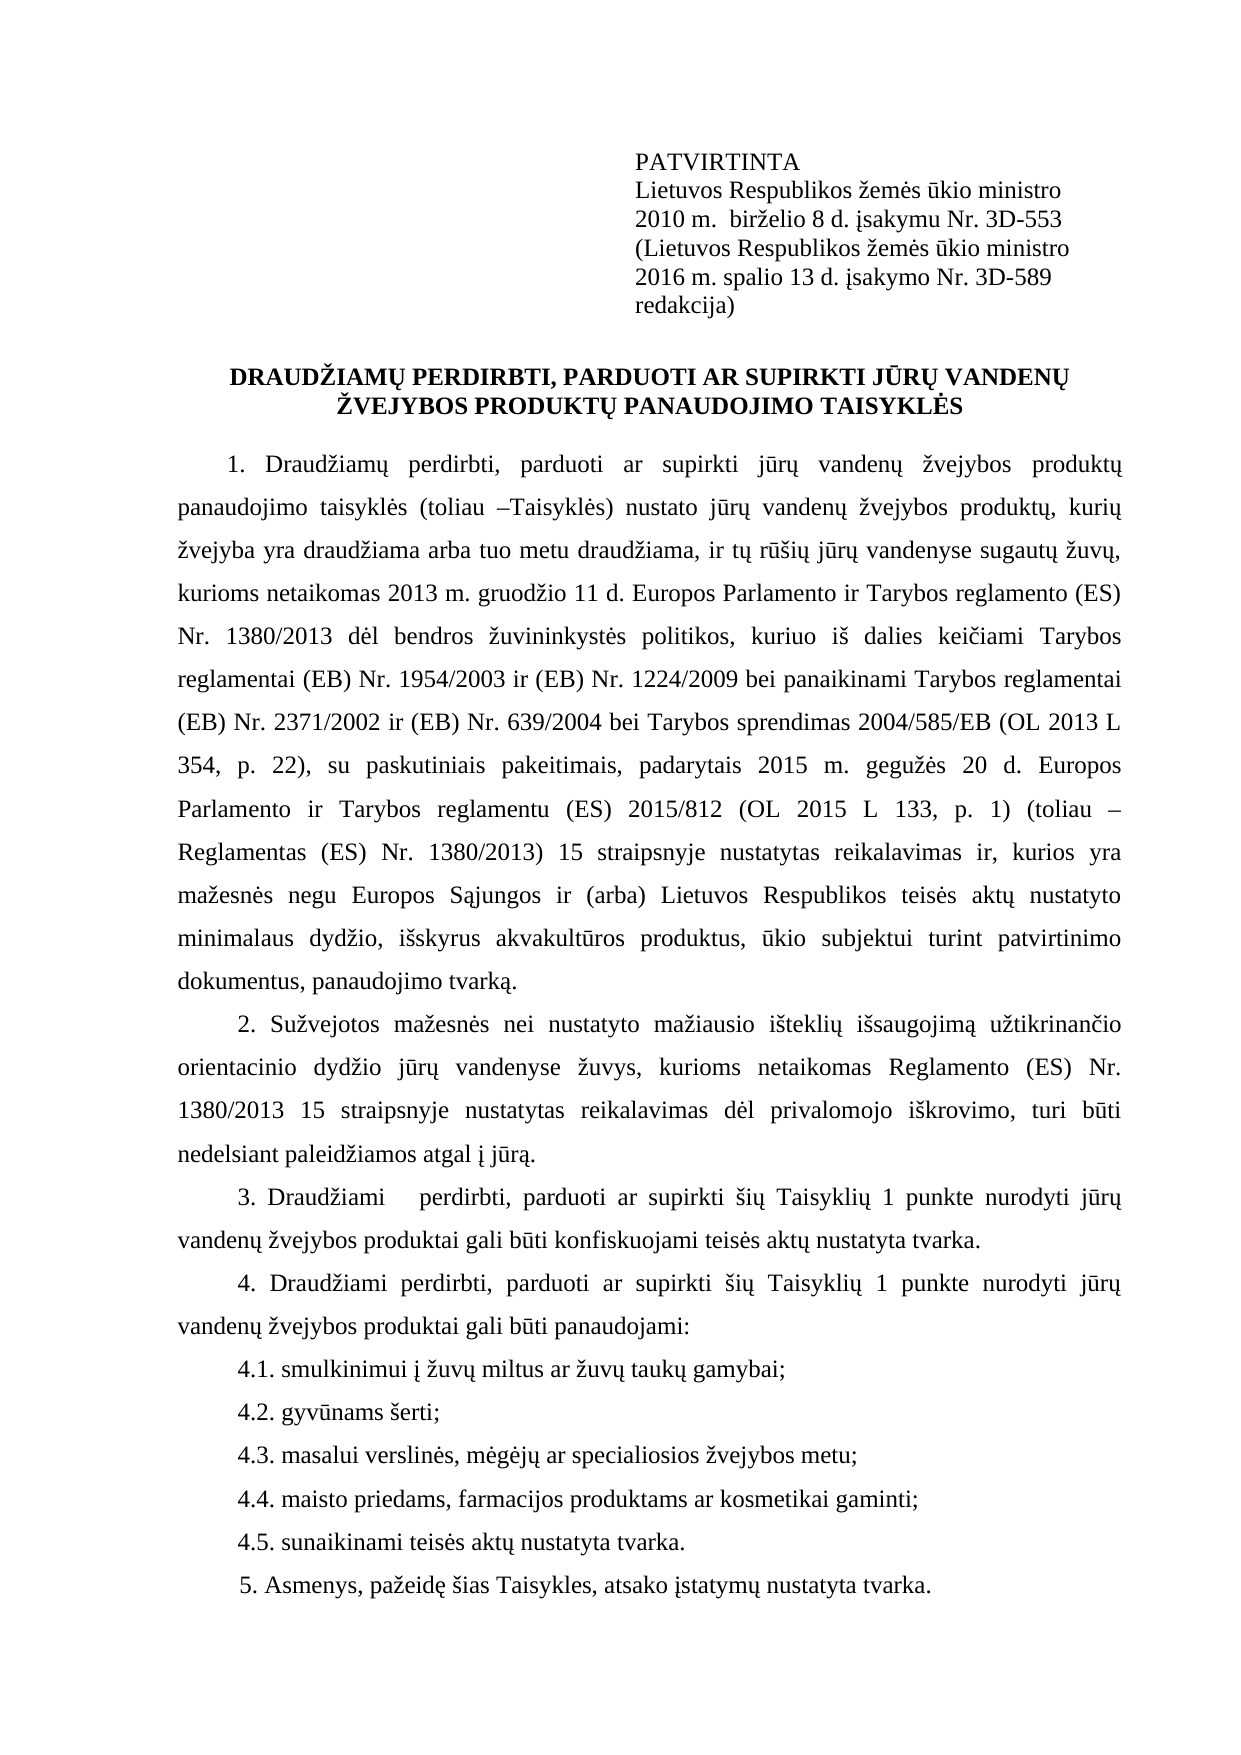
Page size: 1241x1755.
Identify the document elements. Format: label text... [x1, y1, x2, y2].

text 3. Draudžiami perdirbti, parduoti ar supirkti šių Taisyklių 1 punkte nurodyti jūrų vandenų žvejybos produktai gali būti konfiskuojami teisės aktų nustatyta tvarka. [177, 1182, 1122, 1254]
text 2010 m. birželio 8 d. įsakymu Nr. 3D-553 [177, 204, 1122, 233]
text PATVIRTINTA [177, 147, 1122, 176]
text 2016 m. spalio 13 d. įsakymo Nr. 3D-589 [177, 262, 1122, 291]
text 4.4. maisto priedams, farmacijos produktams ar kosmetikai gaminti; [177, 1484, 1122, 1512]
text 4.2. gyvūnams šerti; [177, 1397, 1122, 1426]
text DRAUDŽIAMŲ PERDIRBTI, PARDUOTI AR SUPIRKTI JŪRŲ VANDENŲ ŽVEJYBOS PRODUKTŲ PANAUDOJIMO TAISYKLĖS [177, 362, 1122, 420]
text redakcija) [177, 291, 1122, 319]
text 5. Asmenys, pažeidę šias Taisykles, atsako įstatymų nustatyta tvarka. [177, 1570, 1122, 1599]
text Lietuvos Respublikos žemės ūkio ministro [177, 176, 1122, 204]
text (Lietuvos Respublikos žemės ūkio ministro [177, 233, 1122, 262]
text 4.5. sunaikinami teisės aktų nustatyta tvarka. [177, 1527, 1122, 1556]
text 1. Draudžiamų perdirbti, parduoti ar supirkti jūrų vandenų žvejybos produktų panaudojimo taisyklės (toliau –Taisyklės) nustato jūrų vandenų žvejybos produktų, kurių žvejyba yra draudžiama arba tuo metu draudžiama, ir tų rūšių jūrų vandenyse sugautų žuvų, kurioms netaikomas 2013 m. gruodžio 11 d. Europos Parlamento ir Tarybos reglamento (ES) Nr. 1380/2013 dėl bendros žuvininkystės politikos, kuriuo iš dalies keičiami Tarybos reglamentai (EB) Nr. 1954/2003 ir (EB) Nr. 1224/2009 bei panaikinami Tarybos reglamentai (EB) Nr. 2371/2002 ir (EB) Nr. 639/2004 bei Tarybos sprendimas 2004/585/EB (OL 2013 L 354, p. 22), su paskutiniais pakeitimais, padarytais 2015 m. gegužės 20 d. Europos Parlamento ir Tarybos reglamentu (ES) 2015/812 (OL 2015 L 133, p. 1) (toliau – Reglamentas (ES) Nr. 1380/2013) 15 straipsnyje nustatytas reikalavimas ir, kurios yra mažesnės negu Europos Sąjungos ir (arba) Lietuvos Respublikos teisės aktų nustatyto minimalaus dydžio, išskyrus akvakultūros produktus, ūkio subjektui turint patvirtinimo dokumentus, panaudojimo tvarką. [177, 449, 1122, 995]
text 2. Sužvejotos mažesnės nei nustatyto mažiausio išteklių išsaugojimą užtikrinančio orientacinio dydžio jūrų vandenyse žuvys, kurioms netaikomas Reglamento (ES) Nr. 1380/2013 15 straipsnyje nustatytas reikalavimas dėl privalomojo iškrovimo, turi būti nedelsiant paleidžiamos atgal į jūrą. [177, 1009, 1122, 1167]
text 4.1. smulkinimui į žuvų miltus ar žuvų taukų gamybai; [177, 1354, 1122, 1383]
text 4. Draudžiami perdirbti, parduoti ar supirkti šių Taisyklių 1 punkte nurodyti jūrų vandenų žvejybos produktai gali būti panaudojami: [177, 1268, 1122, 1340]
text 4.3. masalui verslinės, mėgėjų ar specialiosios žvejybos metu; [177, 1441, 1122, 1469]
